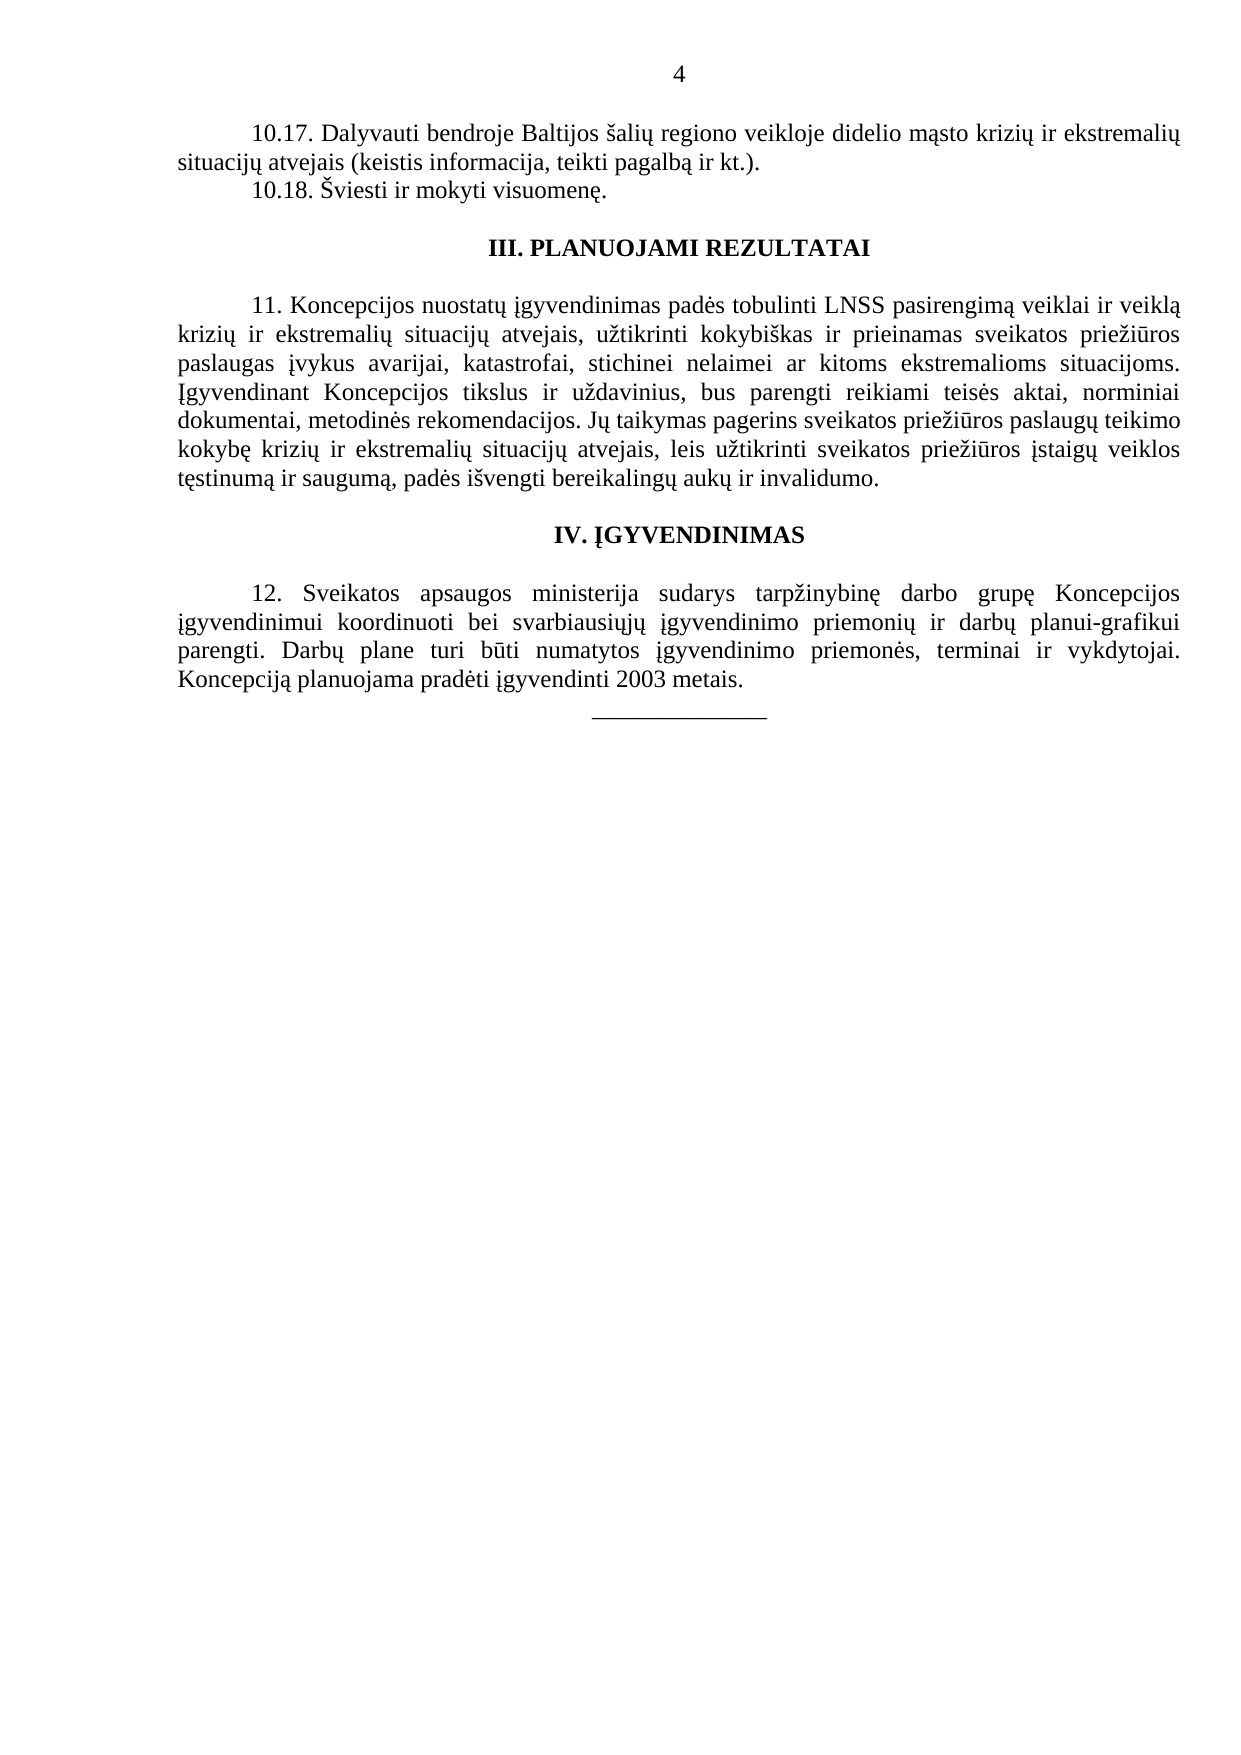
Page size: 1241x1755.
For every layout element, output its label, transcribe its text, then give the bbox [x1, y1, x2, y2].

text 10.18. Šviesti ir mokyti visuomenę. [177, 176, 1181, 204]
text 12. Sveikatos apsaugos ministerija sudarys tarpžinybinę darbo grupę Koncepcijos įgyvendinimui koordinuoti bei svarbiausiųjų įgyvendinimo priemonių ir darbų planui-grafikui parengti. Darbų plane turi būti numatytos įgyvendinimo priemonės, terminai ir vykdytojai. Koncepciją planuojama pradėti įgyvendinti 2003 metais. [177, 578, 1181, 693]
text ______________ [177, 693, 1181, 722]
text IV. ĮGYVENDINIMAS [177, 521, 1181, 549]
text 11. Koncepcijos nuostatų įgyvendinimas padės tobulinti LNSS pasirengimą veiklai ir veiklą krizių ir ekstremalių situacijų atvejais, užtikrinti kokybiškas ir prieinamas sveikatos priežiūros paslaugas įvykus avarijai, katastrofai, stichinei nelaimei ar kitoms ekstremalioms situacijoms. Įgyvendinant Koncepcijos tikslus ir uždavinius, bus parengti reikiami teisės aktai, norminiai dokumentai, metodinės rekomendacijos. Jų taikymas pagerins sveikatos priežiūros paslaugų teikimo kokybę krizių ir ekstremalių situacijų atvejais, leis užtikrinti sveikatos priežiūros įstaigų veiklos tęstinumą ir saugumą, padės išvengti bereikalingų aukų ir invalidumo. [177, 291, 1181, 492]
text III. PLANUOJAMI REZULTATAI [177, 233, 1181, 262]
text 10.17. Dalyvauti bendroje Baltijos šalių regiono veikloje didelio mąsto krizių ir ekstremalių situacijų atvejais (keistis informacija, teikti pagalbą ir kt.). [177, 118, 1181, 176]
